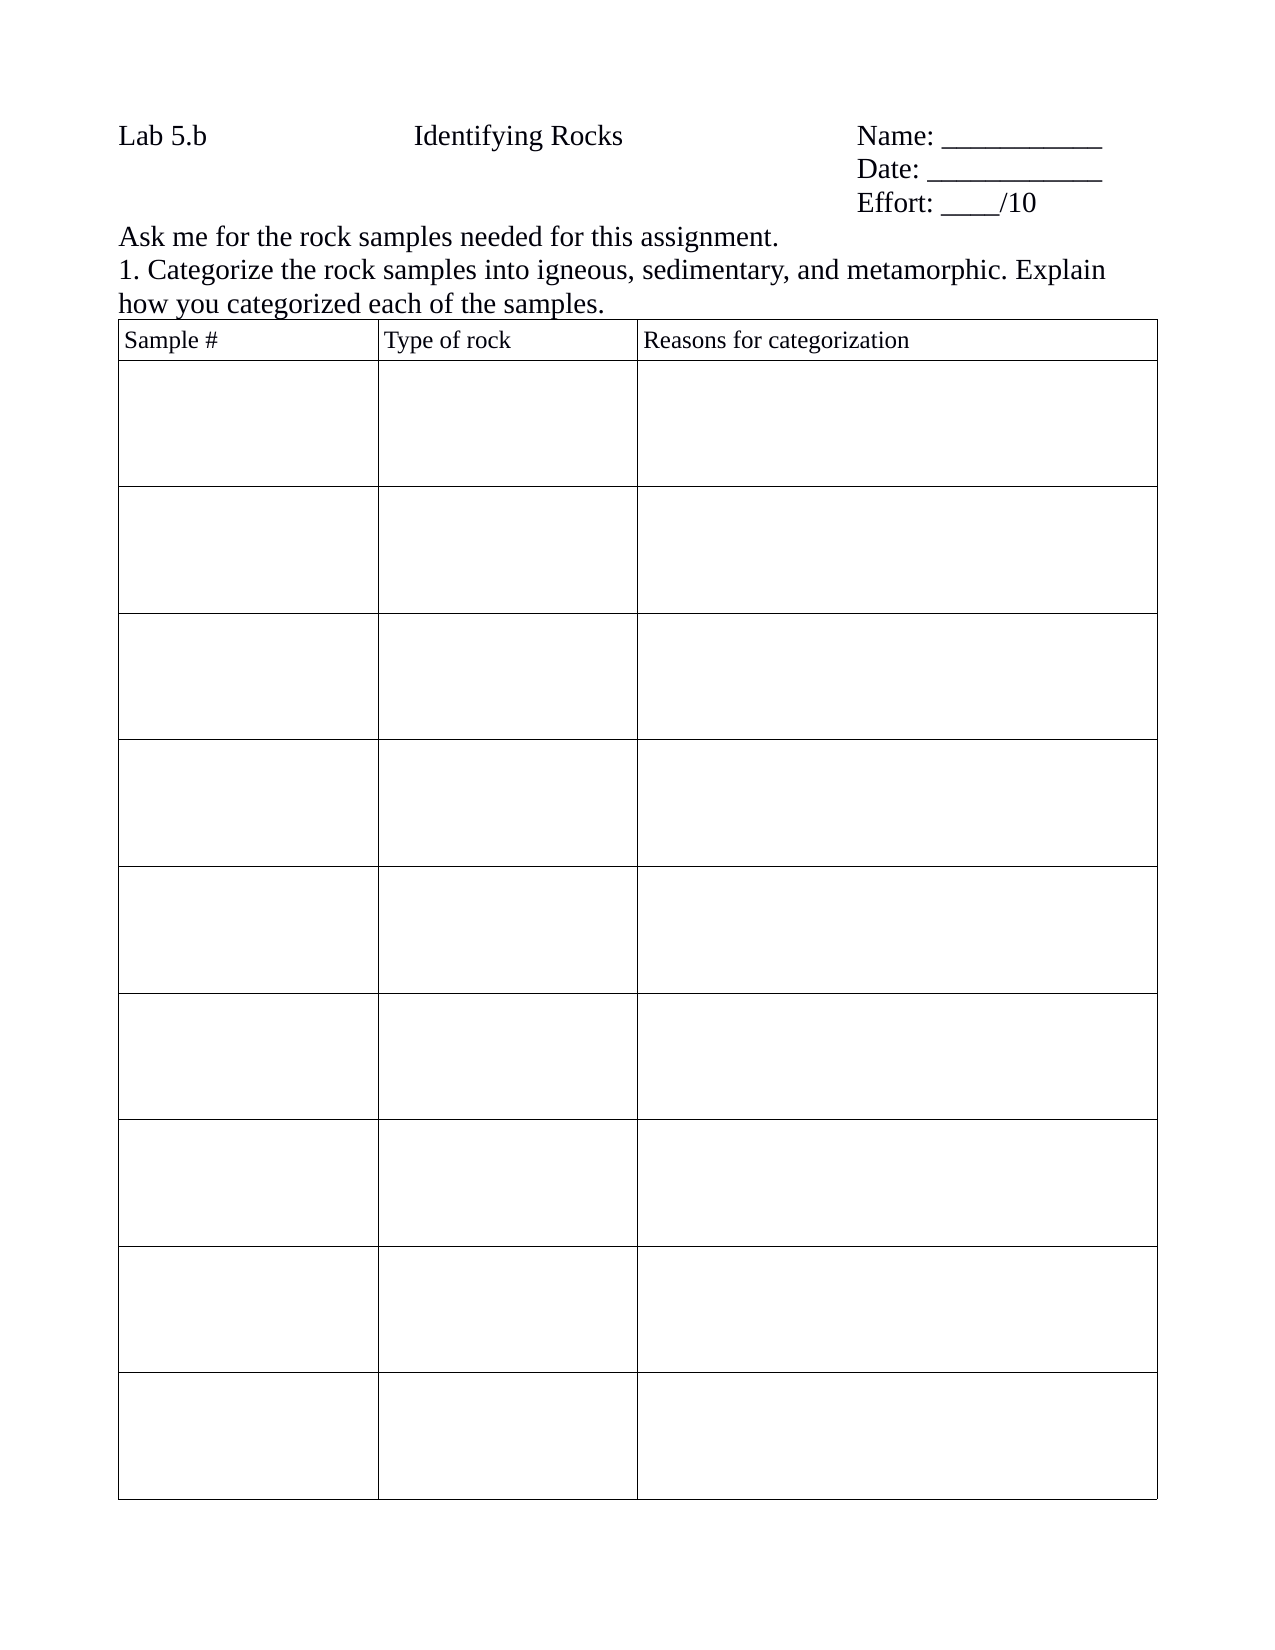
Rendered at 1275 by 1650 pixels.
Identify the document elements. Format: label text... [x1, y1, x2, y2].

table_cell [379, 1120, 637, 1246]
table_cell [379, 867, 637, 992]
table_cell [119, 487, 378, 613]
table_cell [638, 1247, 1157, 1372]
table_header Type of rock [379, 320, 637, 360]
text Ask me for the rock samples needed for this assignment. [118, 219, 1157, 252]
table_cell [379, 1373, 637, 1499]
table_cell [119, 361, 378, 486]
table_cell [119, 994, 378, 1119]
table_cell [119, 1373, 378, 1499]
table_cell [638, 487, 1157, 613]
table_cell [638, 614, 1157, 739]
table_cell [379, 614, 637, 739]
table_cell [119, 1247, 378, 1372]
table_cell [379, 1247, 637, 1372]
table_cell [638, 1120, 1157, 1246]
text Lab 5.b Identifying Rocks Name: ___________ [118, 118, 1157, 152]
text Effort: ____/10 [118, 185, 1157, 219]
table_cell [638, 994, 1157, 1119]
table_cell [638, 867, 1157, 992]
table_cell [119, 740, 378, 866]
text Date: ____________ [118, 152, 1157, 185]
table_cell [379, 361, 637, 486]
table_cell [638, 1373, 1157, 1499]
table_cell [119, 614, 378, 739]
table_cell [379, 740, 637, 866]
table_header Reasons for categorization [638, 320, 1157, 360]
text 1. Categorize the rock samples into igneous, sedimentary, and metamorphic. Explain how you categorized each of the samples. [118, 252, 1157, 319]
table_cell [638, 740, 1157, 866]
table_cell [119, 867, 378, 992]
table_cell [379, 994, 637, 1119]
table_cell [638, 361, 1157, 486]
table_header Sample # [119, 320, 378, 360]
table_cell [119, 1120, 378, 1246]
table_cell [379, 487, 637, 613]
